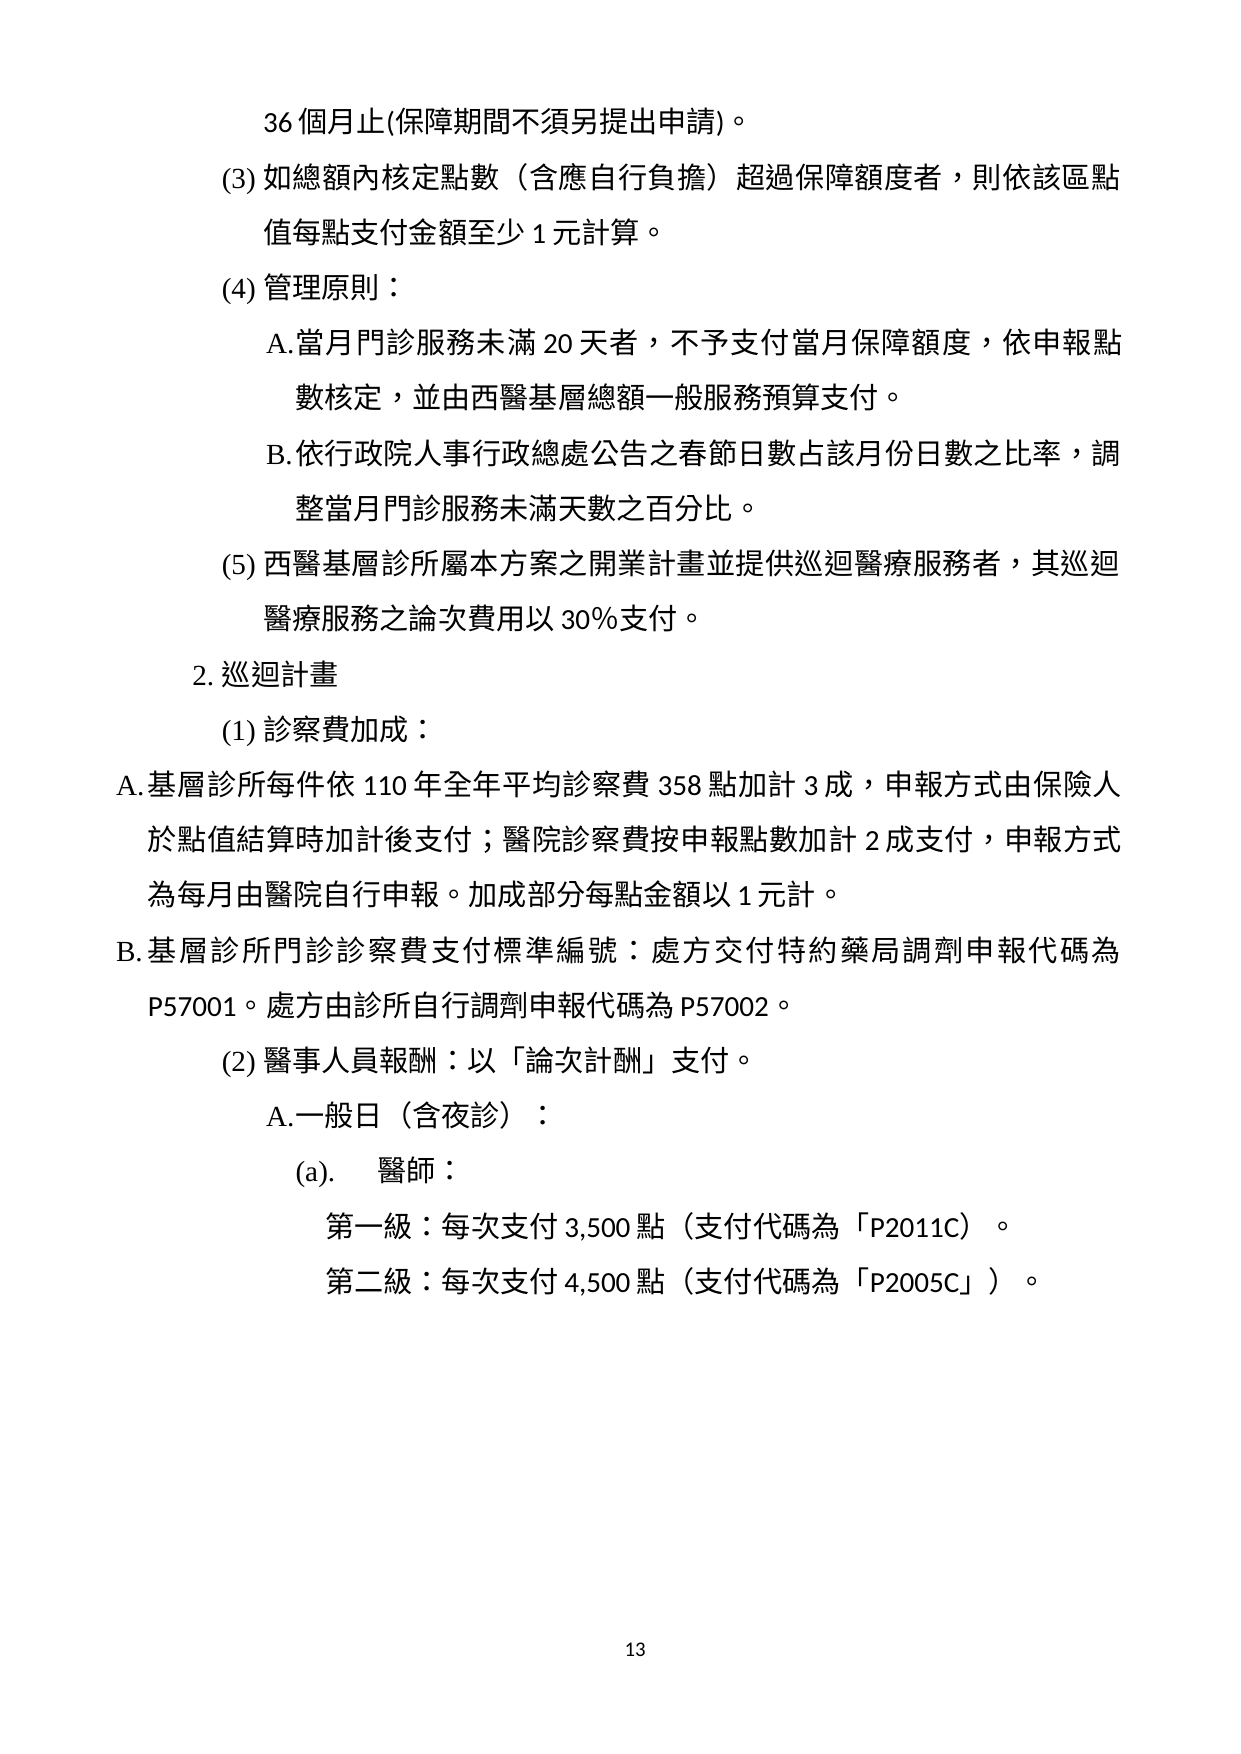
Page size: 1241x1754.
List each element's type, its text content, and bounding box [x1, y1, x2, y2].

list 診察費加成： [222, 696, 1122, 751]
list 醫事人員報酬：以「論次計酬」支付。 [222, 1027, 1122, 1082]
list 西醫基層診所屬本方案之開業計畫並提供巡迴醫療服務者，其巡迴醫療服務之論次費用以30％支付。 [222, 530, 1122, 641]
list 管理原則： [222, 254, 1122, 309]
list 一般日（含夜診）： [266, 1082, 1122, 1138]
list 36個月止(保障期間不須另提出申請)。 [222, 89, 1122, 144]
list 當月門診服務未滿20天者，不予支付當月保障額度，依申報點數核定，並由西醫基層總額一般服務預算支付。 [266, 309, 1122, 420]
list 基層診所每件依110年全年平均診察費358點加計3成，申報方式由保險人於點值結算時加計後支付；醫院診察費按申報點數加計2成支付，申報方式為每月由醫院自行申報。加成部分每點金額以1元計。 [116, 751, 1122, 917]
list 醫師： [295, 1138, 1122, 1193]
list 如總額內核定點數（含應自行負擔）超過保障額度者，則依該區點值每點支付金額至少1元計算。 [222, 144, 1122, 254]
text 第二級：每次支付4,500點（支付代碼為「P2005C」）。 [325, 1248, 1122, 1303]
list 依行政院人事行政總處公告之春節日數占該月份日數之比率，調整當月門診服務未滿天數之百分比。 [266, 420, 1122, 530]
list 巡迴計畫 [192, 641, 1122, 696]
text 第一級：每次支付3,500點（支付代碼為「P2011C）。 [325, 1193, 1122, 1248]
list 基層診所門診診察費支付標準編號：處方交付特約藥局調劑申報代碼為P57001。處方由診所自行調劑申報代碼為P57002。 [116, 917, 1122, 1027]
